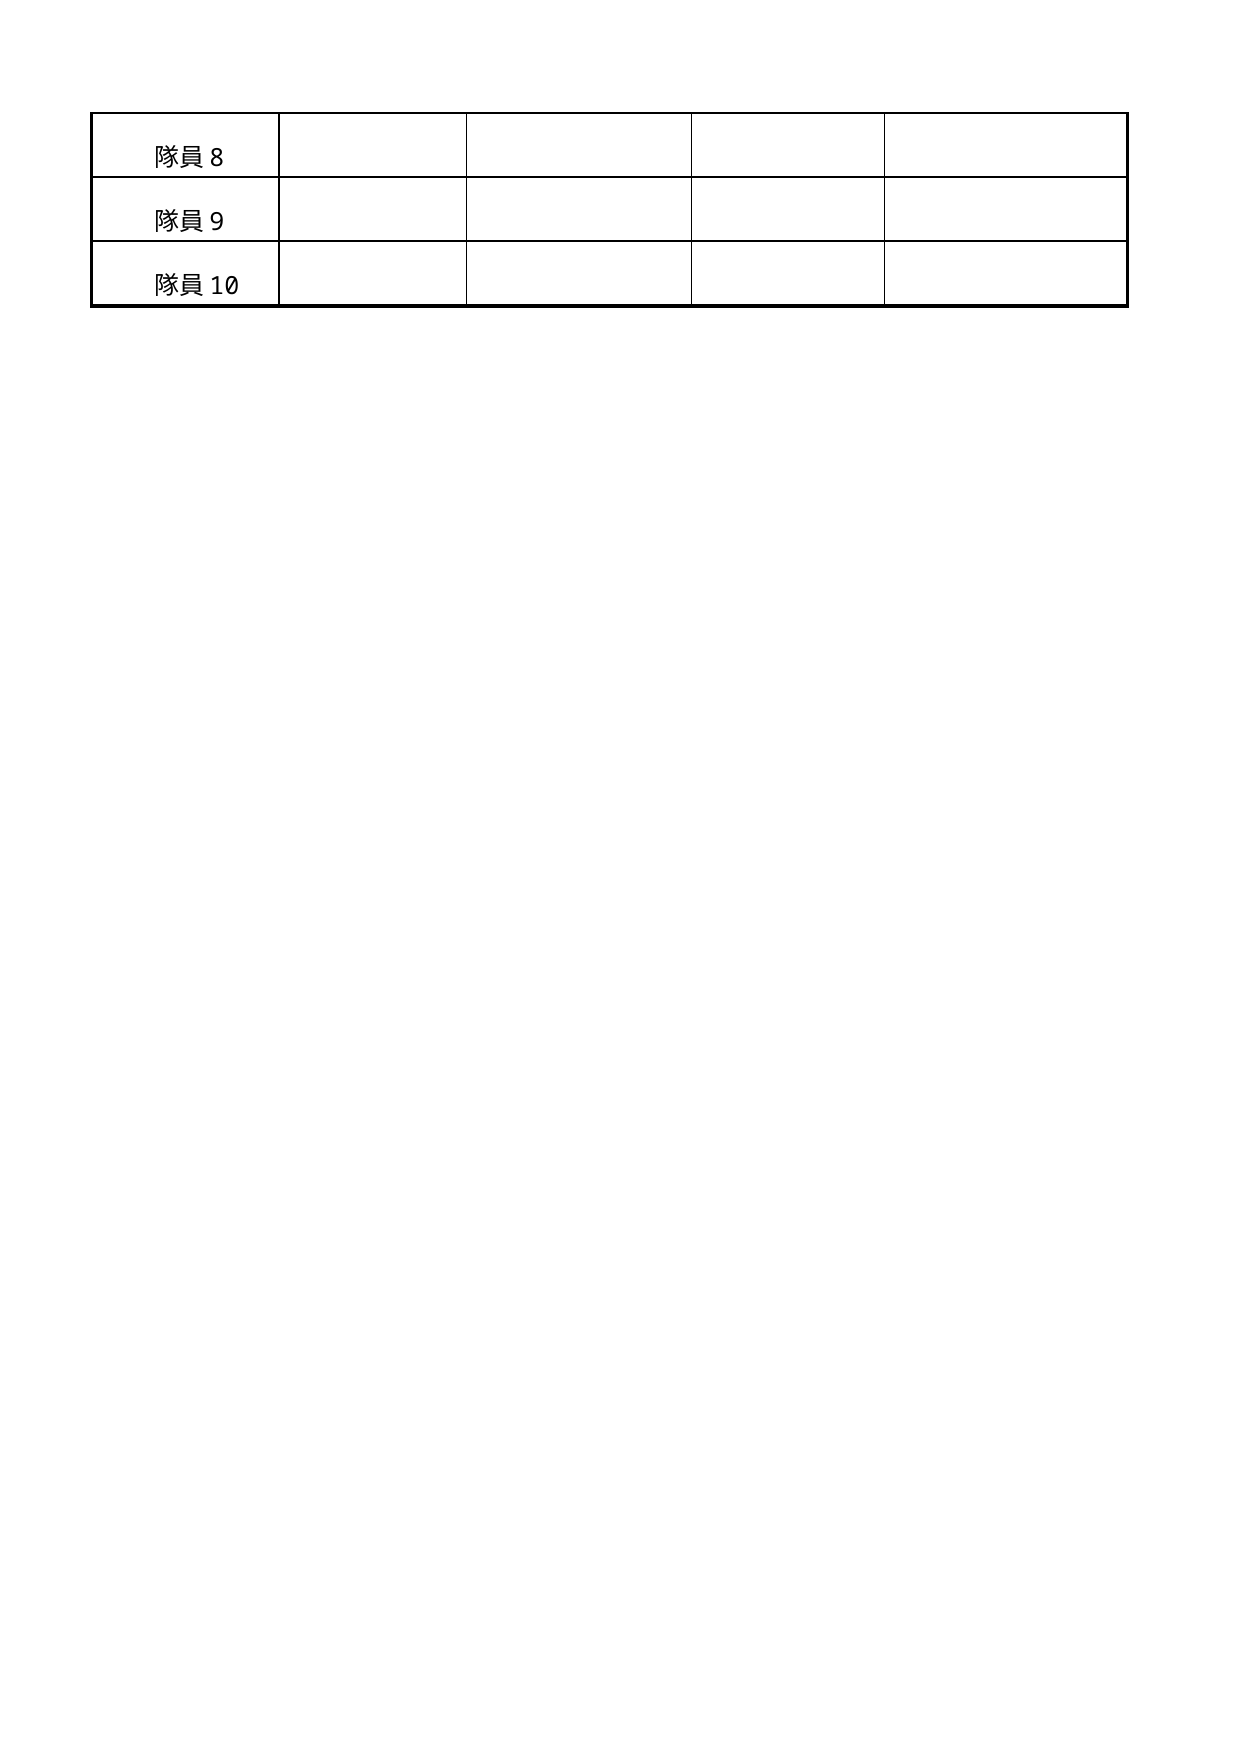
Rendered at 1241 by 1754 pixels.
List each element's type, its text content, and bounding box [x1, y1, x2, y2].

table_cell [885, 242, 1126, 304]
table_cell 隊員9 [93, 178, 278, 240]
table_cell [467, 242, 691, 304]
table_cell [692, 114, 884, 176]
table_cell [280, 114, 466, 176]
table_cell [885, 178, 1126, 240]
table_cell [280, 178, 466, 240]
table_cell [692, 242, 884, 304]
table_cell [467, 178, 691, 240]
table_cell 隊員10 [93, 242, 278, 304]
table_cell [885, 114, 1126, 176]
table_cell 隊員8 [93, 114, 278, 176]
table_cell [280, 242, 466, 304]
table_cell [467, 114, 691, 176]
table_cell [692, 178, 884, 240]
